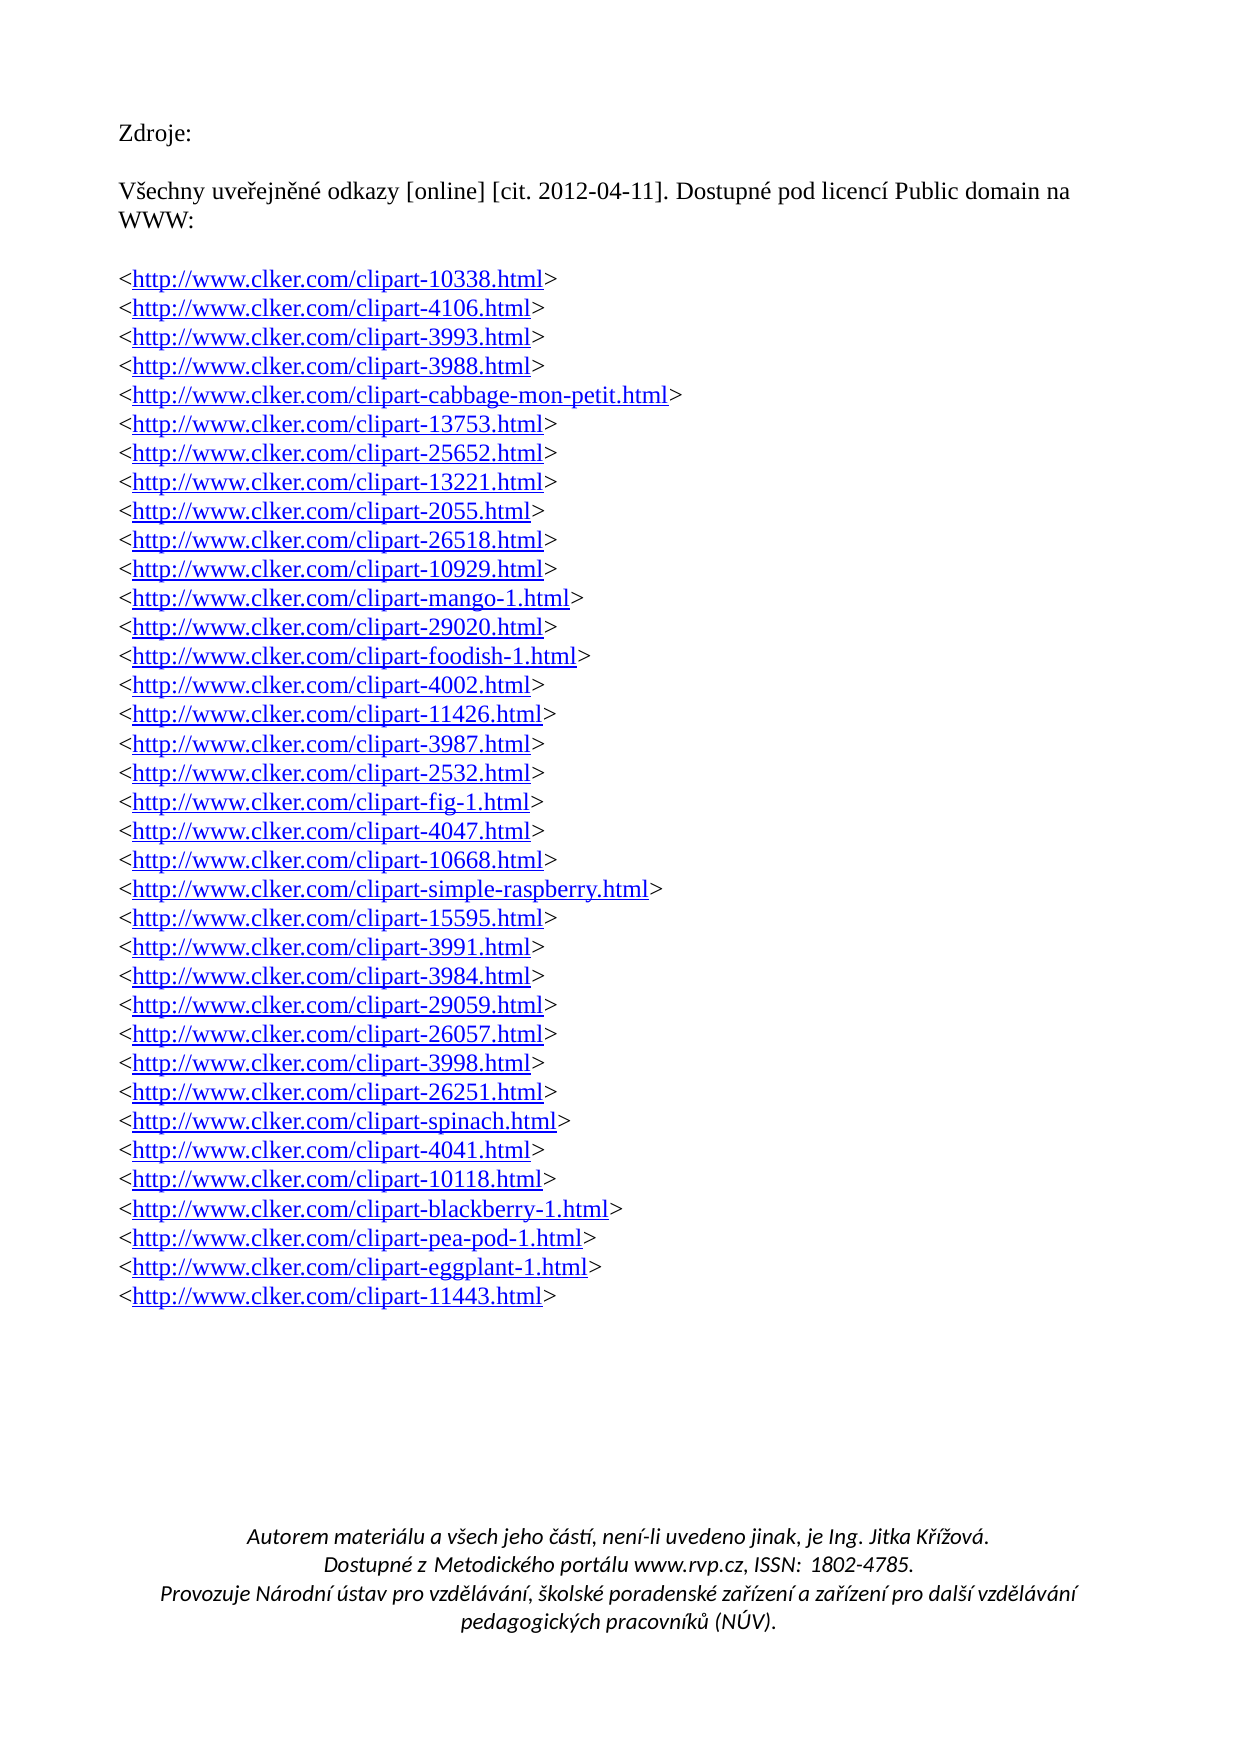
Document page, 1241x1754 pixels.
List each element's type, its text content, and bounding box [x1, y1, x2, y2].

text <http://www.clker.com/clipart-pea-pod-1.html> [118, 1222, 1122, 1252]
text <http://www.clker.com/clipart-4106.html> [118, 292, 1122, 322]
text <http://www.clker.com/clipart-29020.html> [118, 612, 1122, 641]
text <http://www.clker.com/clipart-3993.html> [118, 322, 1122, 351]
text <http://www.clker.com/clipart-25652.html> [118, 438, 1122, 467]
text <http://www.clker.com/clipart-4041.html> [118, 1135, 1122, 1164]
text <http://www.clker.com/clipart-10929.html> [118, 554, 1122, 583]
text <http://www.clker.com/clipart-26518.html> [118, 525, 1122, 554]
text <http://www.clker.com/clipart-10338.html> [118, 263, 1122, 292]
text <http://www.clker.com/clipart-2055.html> [118, 496, 1122, 525]
text <http://www.clker.com/clipart-29059.html> [118, 990, 1122, 1019]
text <http://www.clker.com/clipart-3988.html> [118, 351, 1122, 380]
text <http://www.clker.com/clipart-simple-raspberry.html> [118, 874, 1122, 903]
text <http://www.clker.com/clipart-3987.html> [118, 728, 1122, 757]
text <http://www.clker.com/clipart-15595.html> [118, 903, 1122, 932]
text <http://www.clker.com/clipart-mango-1.html> [118, 583, 1122, 612]
text Zdroje: [118, 118, 1122, 147]
text <http://www.clker.com/clipart-blackberry-1.html> [118, 1193, 1122, 1222]
text <http://www.clker.com/clipart-fig-1.html> [118, 787, 1122, 816]
text <http://www.clker.com/clipart-11443.html> [118, 1281, 1122, 1310]
text <http://www.clker.com/clipart-10118.html> [118, 1164, 1122, 1193]
text <http://www.clker.com/clipart-26251.html> [118, 1077, 1122, 1106]
text <http://www.clker.com/clipart-eggplant-1.html> [118, 1252, 1122, 1281]
text <http://www.clker.com/clipart-10668.html> [118, 845, 1122, 874]
text <http://www.clker.com/clipart-13221.html> [118, 467, 1122, 496]
text <http://www.clker.com/clipart-2532.html> [118, 757, 1122, 787]
text <http://www.clker.com/clipart-4002.html> [118, 670, 1122, 699]
text <http://www.clker.com/clipart-spinach.html> [118, 1106, 1122, 1135]
text <http://www.clker.com/clipart-26057.html> [118, 1019, 1122, 1048]
text <http://www.clker.com/clipart-foodish-1.html> [118, 641, 1122, 670]
text <http://www.clker.com/clipart-3984.html> [118, 961, 1122, 990]
text <http://www.clker.com/clipart-3998.html> [118, 1048, 1122, 1077]
text Všechny uveřejněné odkazy [online] [cit. 2012-04-11]. Dostupné pod licencí Public domain na WWW: [118, 176, 1122, 234]
text <http://www.clker.com/clipart-4047.html> [118, 816, 1122, 845]
text <http://www.clker.com/clipart-cabbage-mon-petit.html> [118, 380, 1122, 409]
text <http://www.clker.com/clipart-13753.html> [118, 409, 1122, 438]
text <http://www.clker.com/clipart-3991.html> [118, 932, 1122, 961]
text <http://www.clker.com/clipart-11426.html> [118, 699, 1122, 728]
